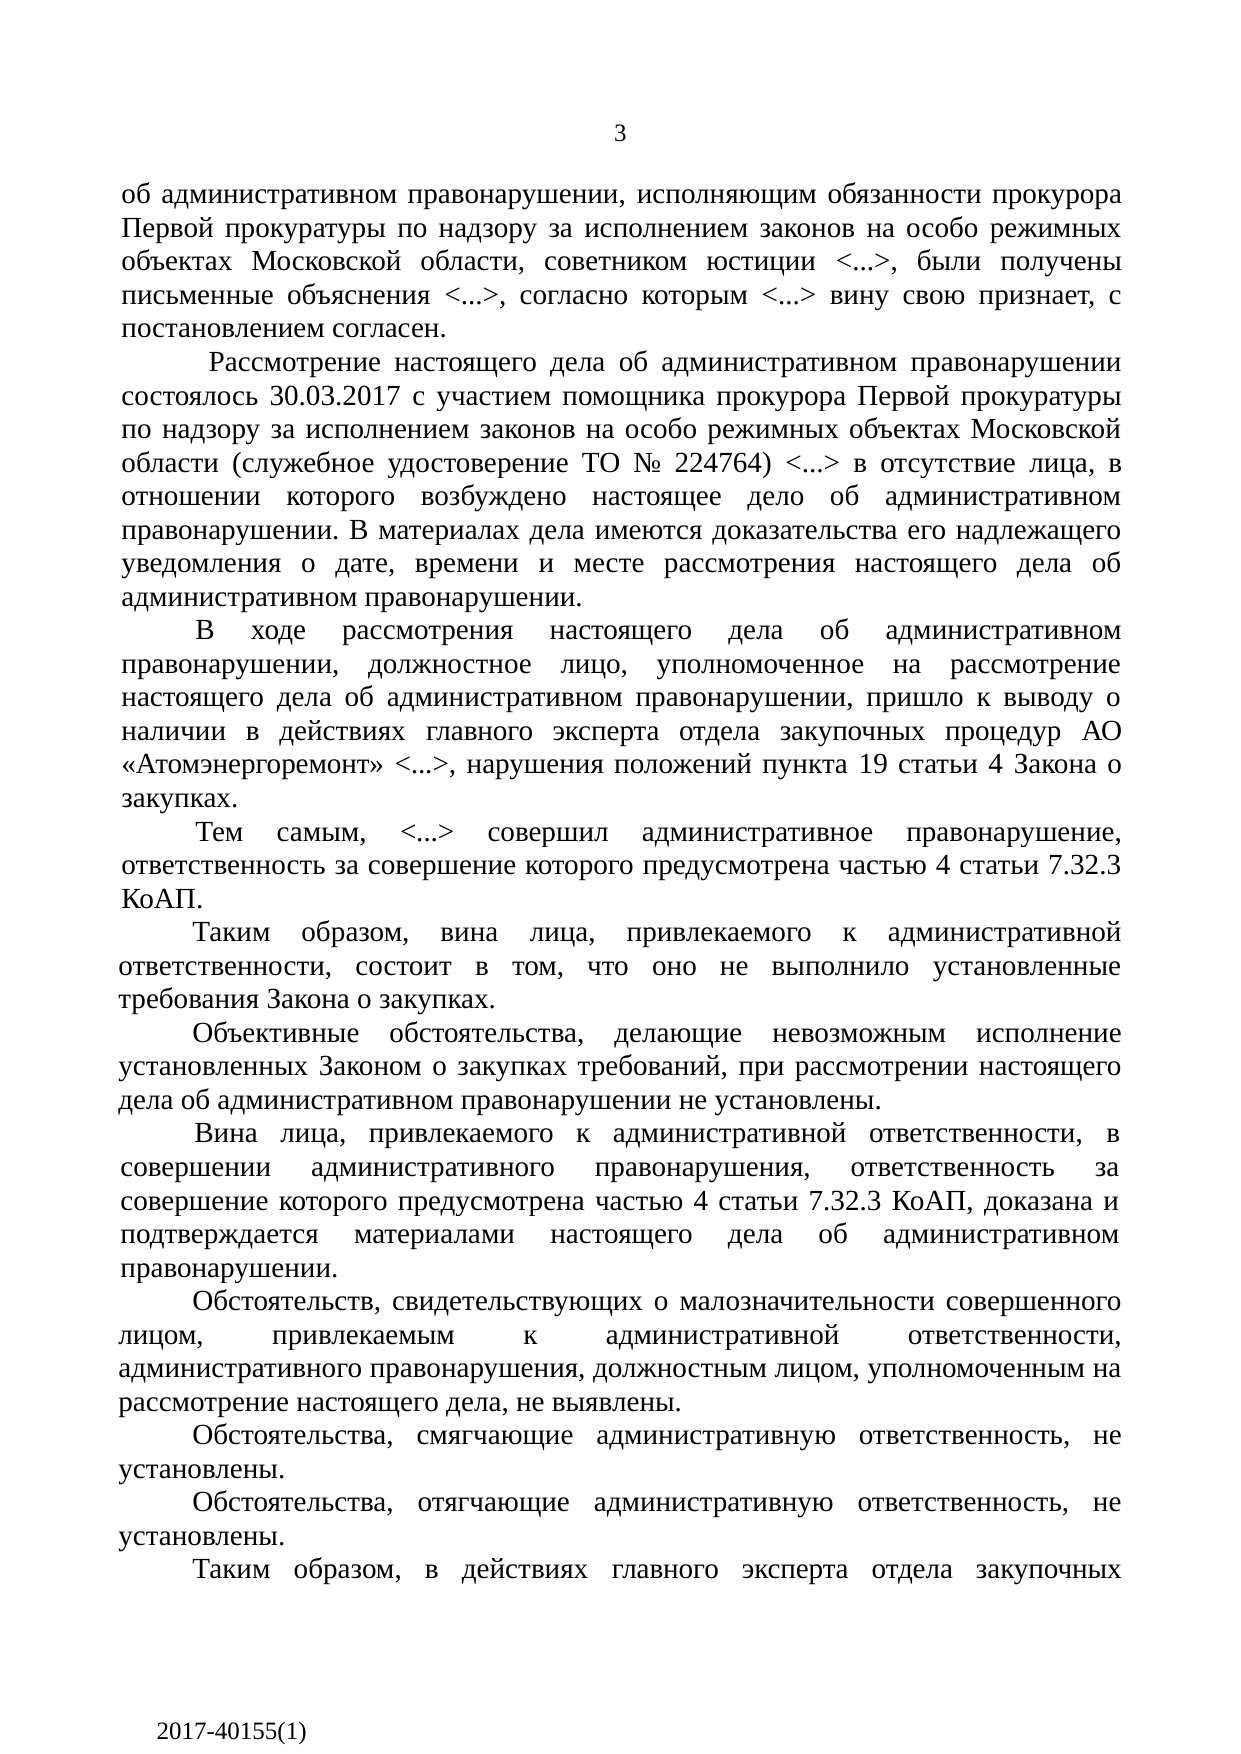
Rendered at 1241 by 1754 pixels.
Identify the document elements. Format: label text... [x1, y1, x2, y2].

text В ходе рассмотрения настоящего дела об административном правонарушении, должностное лицо, уполномоченное на рассмотрение настоящего дела об административном правонарушении, пришло к выводу о наличии в действиях главного эксперта отдела закупочных процедур АО «Атомэнергоремонт» <...>, нарушения положений пункта 19 статьи 4 Закона о закупках. [121, 612, 1122, 814]
text Таким образом, в действиях главного эксперта отдела закупочных [118, 1552, 1122, 1585]
text Таким образом, вина лица, привлекаемого к административной ответственности, состоит в том, что оно не выполнило установленные требования Закона о закупках. [118, 914, 1122, 1015]
text Рассмотрение настоящего дела об административном правонарушении состоялось 30.03.2017 c участием помощника прокурора Первой прокуратуры по надзору за исполнением законов на особо режимных объектах Московской области (служебное удостоверение ТО № 224764) <...> в отсутствие лица, в отношении которого возбуждено настоящее дело об административном правонарушении. В материалах дела имеются доказательства его надлежащего уведомления о дате, времени и месте рассмотрения настоящего дела об административном правонарушении. [121, 344, 1122, 612]
text Объективные обстоятельства, делающие невозможным исполнение установленных Законом о закупках требований, при рассмотрении настоящего дела об административном правонарушении не установлены. [118, 1015, 1122, 1116]
text Обстоятельства, отягчающие административную ответственность, не установлены. [118, 1484, 1122, 1552]
text Обстоятельств, свидетельствующих о малозначительности совершенного лицом, привлекаемым к административной ответственности, административного правонарушения, должностным лицом, уполномоченным на рассмотрение настоящего дела, не выявлены. [118, 1283, 1122, 1417]
text об административном правонарушении, исполняющим обязанности прокурора Первой прокуратуры по надзору за исполнением законов на особо режимных объектах Московской области, советником юстиции <...>, были получены письменные объяснения <...>, согласно которым <...> вину свою признает, с постановлением согласен. [121, 176, 1122, 344]
text Вина лица, привлекаемого к административной ответственности, в совершении административного правонарушения, ответственность за совершение которого предусмотрена частью 4 статьи 7.32.3 КоАП, доказана и подтверждается материалами настоящего дела об административном правонарушении. [120, 1116, 1120, 1283]
text Обстоятельства, смягчающие административную ответственность, не установлены. [118, 1417, 1122, 1484]
text Тем самым, <...> совершил административное правонарушение, ответственность за совершение которого предусмотрена частью 4 статьи 7.32.3 КоАП. [121, 814, 1122, 914]
